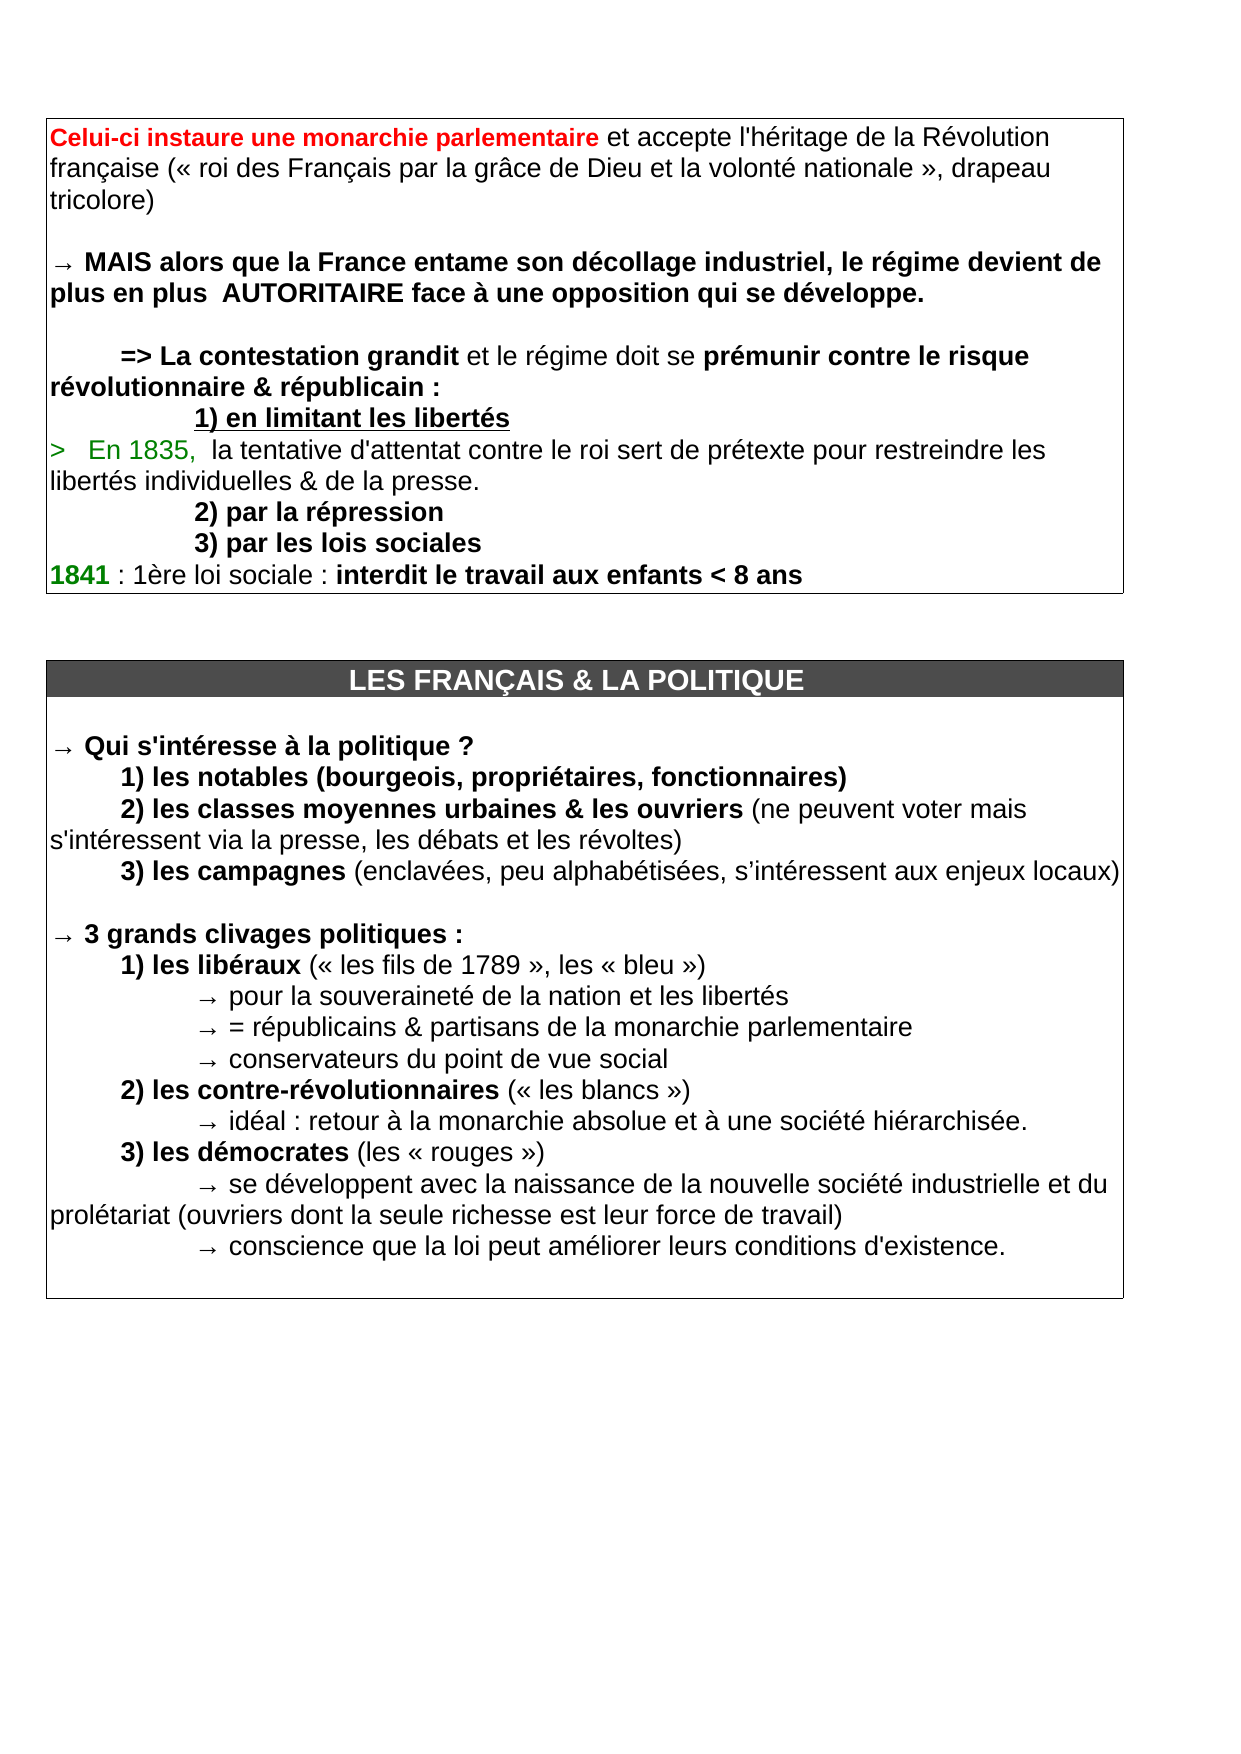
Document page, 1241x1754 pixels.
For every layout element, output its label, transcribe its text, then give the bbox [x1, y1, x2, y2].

text 2) les classes moyennes urbaines & les ouvriers (ne peuvent voter mais s'intéressent via la presse, les débats et les révoltes) [47, 789, 1123, 852]
text > En 1835, la tentative d'attentat contre le roi sert de prétexte pour restreindre les libertés individuelles & de la presse. [47, 431, 1123, 493]
text 1841 : 1ère loi sociale : interdit le travail aux enfants < 8 ans [47, 556, 1123, 593]
text 1) en limitant les libertés [47, 399, 1123, 431]
text → = républicains & partisans de la monarchie parlementaire [47, 1008, 1123, 1039]
text 2) les contre-révolutionnaires (« les blancs ») [47, 1071, 1123, 1102]
text 1) les notables (bourgeois, propriétaires, fonctionnaires) [47, 758, 1123, 789]
text LES FRANÇAIS & LA POLITIQUE [47, 661, 1123, 697]
text → pour la souveraineté de la nation et les libertés [47, 977, 1123, 1008]
text 3) les campagnes (enclavées, peu alphabétisées, s’intéressent aux enjeux locaux) [47, 852, 1123, 886]
text 2) par la répression [47, 493, 1123, 524]
text 3) par les lois sociales [47, 524, 1123, 556]
text → MAIS alors que la France entame son décollage industriel, le régime devient de plus en plus AUTORITAIRE face à une opposition qui se développe. [47, 243, 1123, 309]
text → conservateurs du point de vue social [47, 1039, 1123, 1071]
text => La contestation grandit et le régime doit se prémunir contre le risque révolutionnaire & républicain : [47, 337, 1123, 399]
text → Qui s'intéresse à la politique ? [47, 727, 1123, 758]
text 3) les démocrates (les « rouges ») [47, 1133, 1123, 1164]
text → conscience que la loi peut améliorer leurs conditions d'existence. [47, 1227, 1123, 1261]
text → se développent avec la naissance de la nouvelle société industrielle et du prolétariat (ouvriers dont la seule richesse est leur force de travail) [47, 1164, 1123, 1227]
text 1) les libéraux (« les fils de 1789 », les « bleu ») [47, 946, 1123, 977]
text → 3 grands clivages politiques : [47, 914, 1123, 946]
text → idéal : retour à la monarchie absolue et à une société hiérarchisée. [47, 1102, 1123, 1133]
text Celui-ci instaure une monarchie parlementaire et accepte l'héritage de la Révolution française (« roi des Français par la grâce de Dieu et la volonté nationale », drapeau tricolore) [47, 119, 1123, 215]
